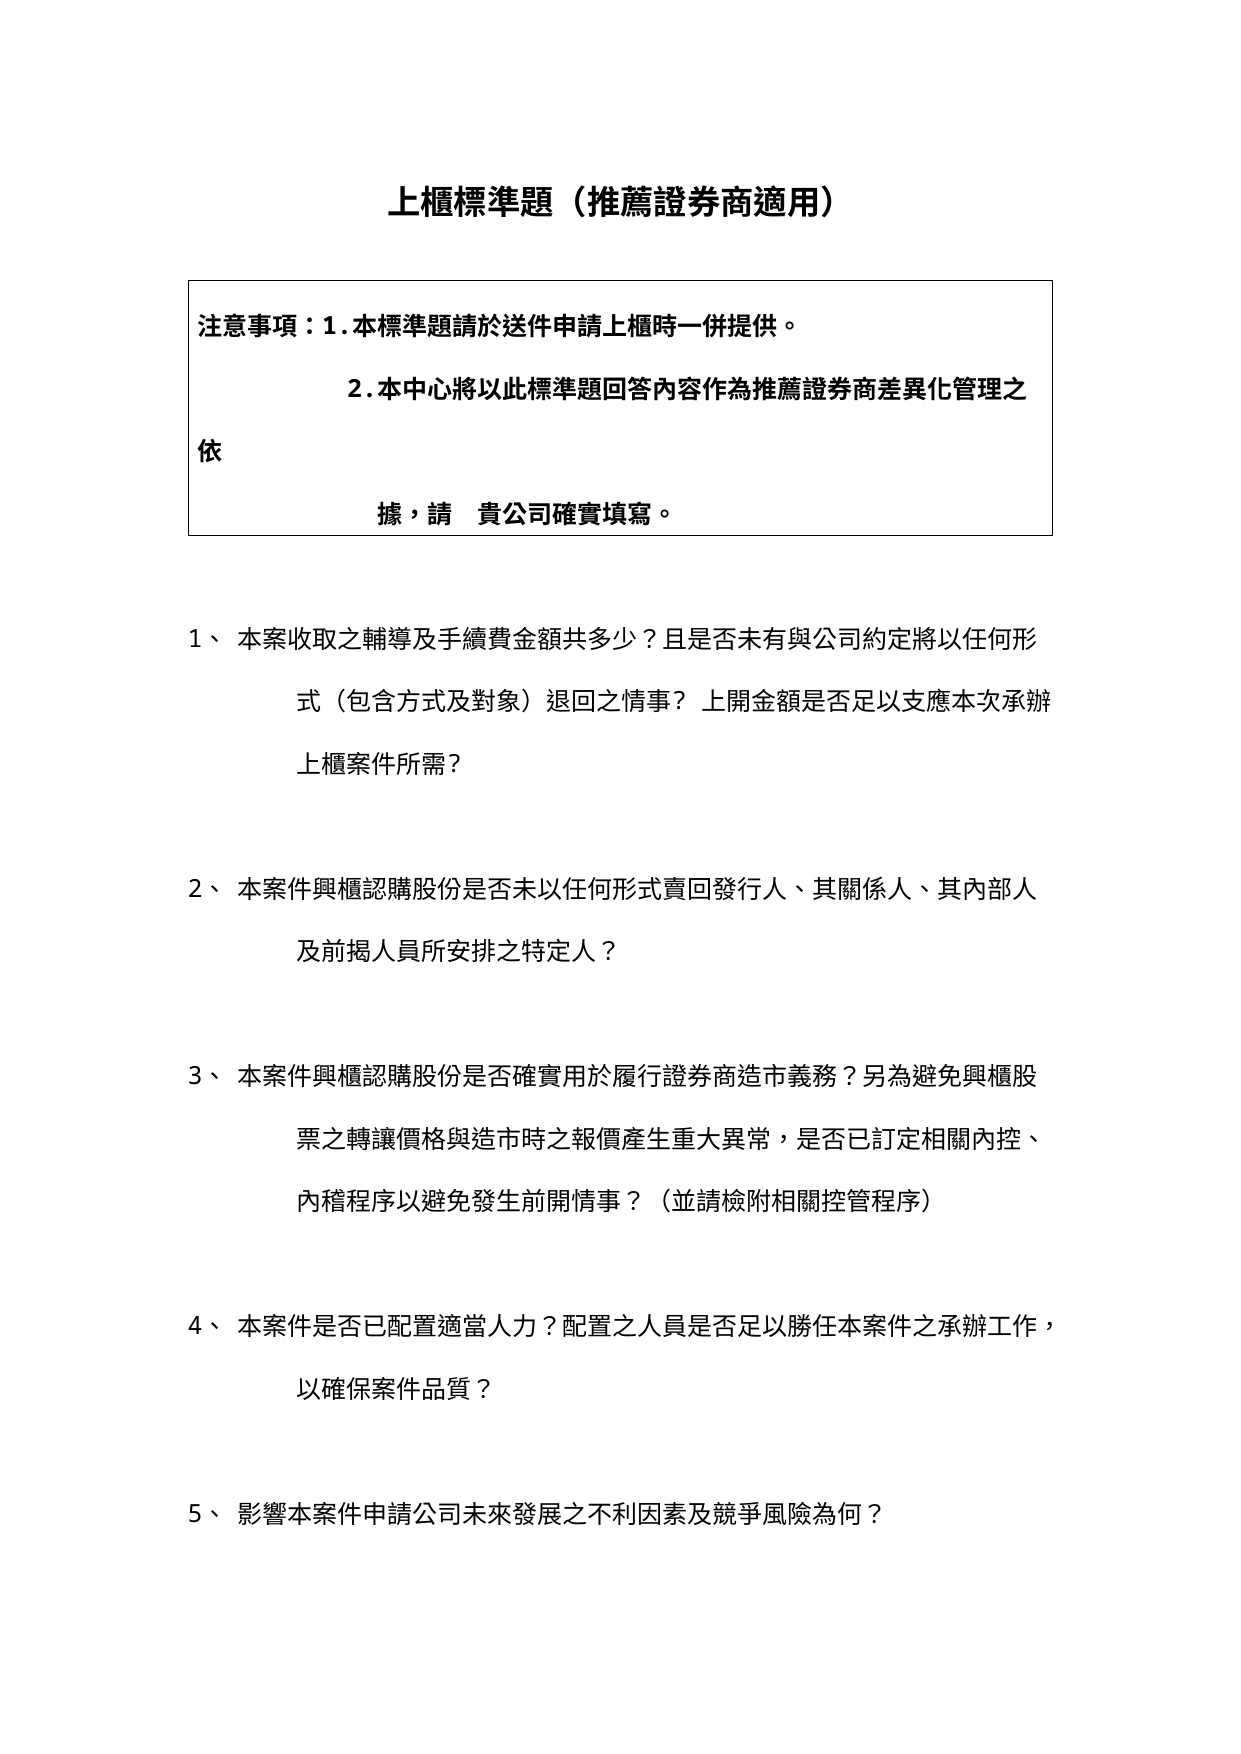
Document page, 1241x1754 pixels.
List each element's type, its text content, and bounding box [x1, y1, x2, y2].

text 注意事項：1.本標準題請於送件申請上櫃時一併提供。 [189, 281, 1052, 343]
list 本案件興櫃認購股份是否未以任何形式賣回發行人、其關係人、其內部人及前揭人員所安排之特定人？ [187, 846, 1053, 971]
list 本案件興櫃認購股份是否確實用於履行證券商造市義務？另為避免興櫃股票之轉讓價格與造市時之報價產生重大異常，是否已訂定相關內控、內稽程序以避免發生前開情事？（並請檢附相關控管程序） [187, 1033, 1053, 1221]
text 2.本中心將以此標準題回答內容作為推薦證券商差異化管理之依 [189, 343, 1052, 468]
list 本案件是否已配置適當人力？配置之人員是否足以勝任本案件之承辦工作，以確保案件品質？ [187, 1283, 1053, 1408]
text 據，請 貴公司確實填寫。 [189, 468, 1052, 535]
text 上櫃標準題（推薦證券商適用） [187, 158, 1053, 221]
list 影響本案件申請公司未來發展之不利因素及競爭風險為何？ [187, 1471, 1053, 1533]
list 本案收取之輔導及手續費金額共多少？且是否未有與公司約定將以任何形式（包含方式及對象）退回之情事? 上開金額是否足以支應本次承辦上櫃案件所需? [187, 596, 1053, 783]
